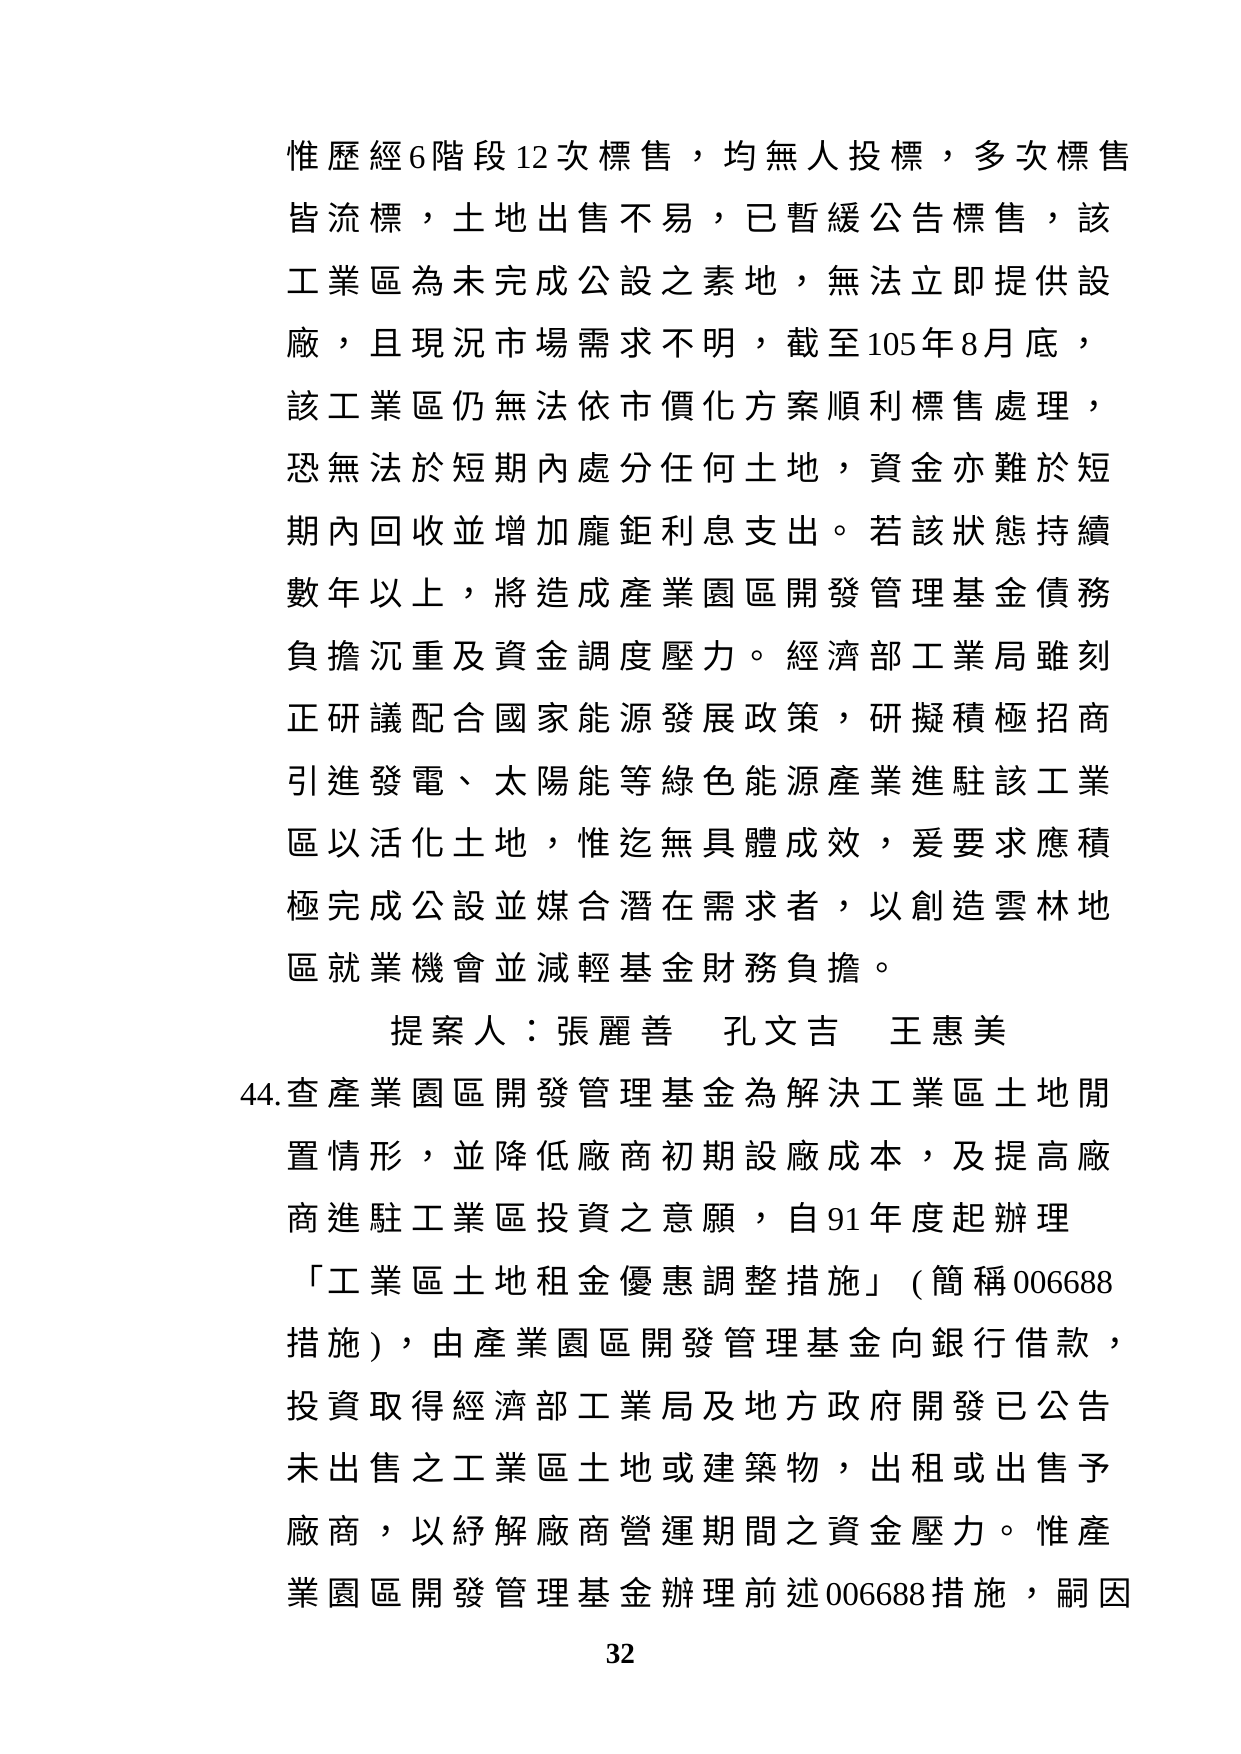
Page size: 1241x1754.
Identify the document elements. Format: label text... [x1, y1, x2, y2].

list 惟歷經6階段12次標售，均無人投標，多次標售皆流標，土地出售不易，已暫緩公告標售，該工業區為未完成公設之素地，無法立即提供設廠，且現況市場需求不明，截至105年8月底，該工業區仍無法依市價化方案順利標售處理，恐無法於短期內處分任何土地，資金亦難於短期內回收並增加龐鉅利息支出。若該狀態持續數年以上，將造成產業園區開發管理基金債務負擔沉重及資金調度壓力。經濟部工業局雖刻正研議配合國家能源發展政策，研擬積極招商引進發電、太陽能等綠色能源產業進駐該工業區以活化土地，惟迄無具體成效，爰要求應積極完成公設並媒合潛在需求者，以創造雲林地區就業機會並減輕基金財務負擔。 [231, 112, 1136, 987]
list 查產業園區開發管理基金為解決工業區土地閒置情形，並降低廠商初期設廠成本，及提高廠商進駐工業區投資之意願，自91年度起辦理「工業區土地租金優惠調整措施」(簡稱006688措施)，由產業園區開發管理基金向銀行借款，投資取得經濟部工業局及地方政府開發已公告未出售之工業區土地或建築物，出租或出售予廠商，以紓解廠商營運期間之資金壓力。惟產業園區開發管理基金辦理前述006688措施，嗣因 [231, 1050, 1136, 1612]
text 提案人：張麗善 孔文吉 王惠美 [382, 987, 1032, 1050]
